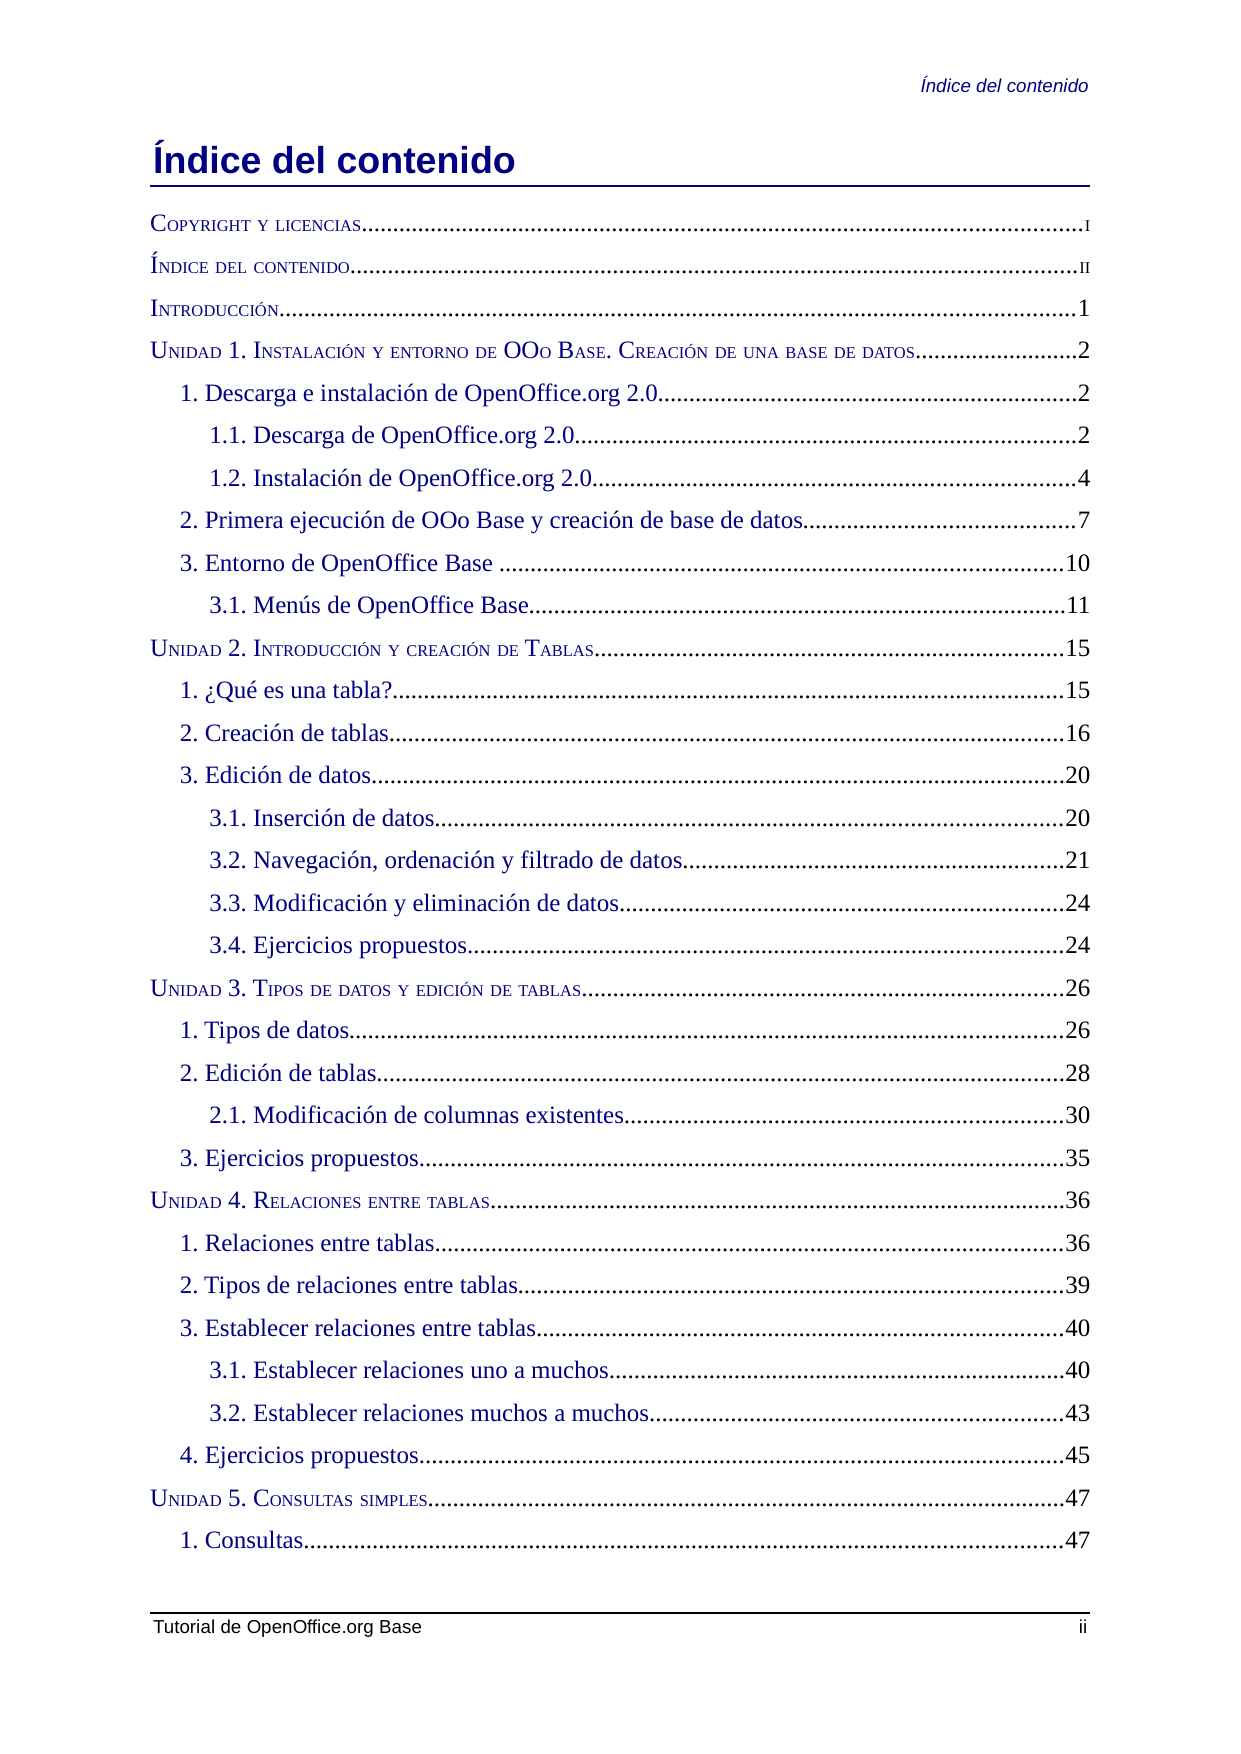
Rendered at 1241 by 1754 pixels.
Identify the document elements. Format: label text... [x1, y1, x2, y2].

text 3.1. Menús de OpenOffice Base 11 [209, 592, 1090, 619]
text 3.3. Modificación y eliminación de datos 24 [209, 889, 1090, 917]
text Copyright y licencias i [150, 209, 1090, 237]
text 1. ¿Qué es una tabla? 15 [179, 677, 1090, 704]
text 3. Establecer relaciones entre tablas 40 [179, 1314, 1090, 1342]
text 1. Consultas 47 [179, 1527, 1090, 1554]
text 3. Edición de datos 20 [179, 762, 1090, 789]
text Introducción 1 [150, 294, 1090, 322]
text Unidad 3. Tipos de datos y edición de tablas. 26 [150, 974, 1090, 1002]
text 3.1. Inserción de datos 20 [209, 804, 1090, 832]
text 3.2. Establecer relaciones muchos a muchos 43 [209, 1399, 1090, 1427]
text Unidad 2. Introducción y creación de Tablas 15 [150, 634, 1090, 662]
text 3.2. Navegación, ordenación y filtrado de datos 21 [209, 847, 1090, 874]
text Índice del contenido ii [150, 252, 1090, 279]
text 1.1. Descarga de OpenOffice.org 2.0 2 [209, 422, 1090, 449]
text 1.2. Instalación de OpenOffice.org 2.0 4 [209, 464, 1090, 492]
text 1. Relaciones entre tablas 36 [179, 1229, 1090, 1257]
text 3. Entorno de OpenOffice Base 10 [179, 549, 1090, 577]
text 2.1. Modificación de columnas existentes 30 [209, 1102, 1090, 1129]
text 4. Ejercicios propuestos. 45 [179, 1442, 1090, 1469]
text Unidad 4. Relaciones entre tablas 36 [150, 1187, 1090, 1214]
text Unidad 5. Consultas simples 47 [150, 1484, 1090, 1512]
text 2. Creación de tablas 16 [179, 719, 1090, 747]
text 2. Tipos de relaciones entre tablas 39 [179, 1272, 1090, 1299]
text 1. Descarga e instalación de OpenOffice.org 2.0 2 [179, 379, 1090, 407]
text 2. Primera ejecución de OOo Base y creación de base de datos 7 [179, 507, 1090, 534]
text 2. Edición de tablas 28 [179, 1059, 1090, 1087]
text 3. Ejercicios propuestos. 35 [179, 1144, 1090, 1172]
subtitle Índice del contenido [150, 137, 1090, 185]
text Unidad 1. Instalación y entorno de OOo Base. Creación de una base de datos 2 [150, 337, 1090, 364]
text 3.4. Ejercicios propuestos. 24 [209, 932, 1090, 959]
text 3.1. Establecer relaciones uno a muchos 40 [209, 1357, 1090, 1384]
text 1. Tipos de datos 26 [179, 1017, 1090, 1044]
